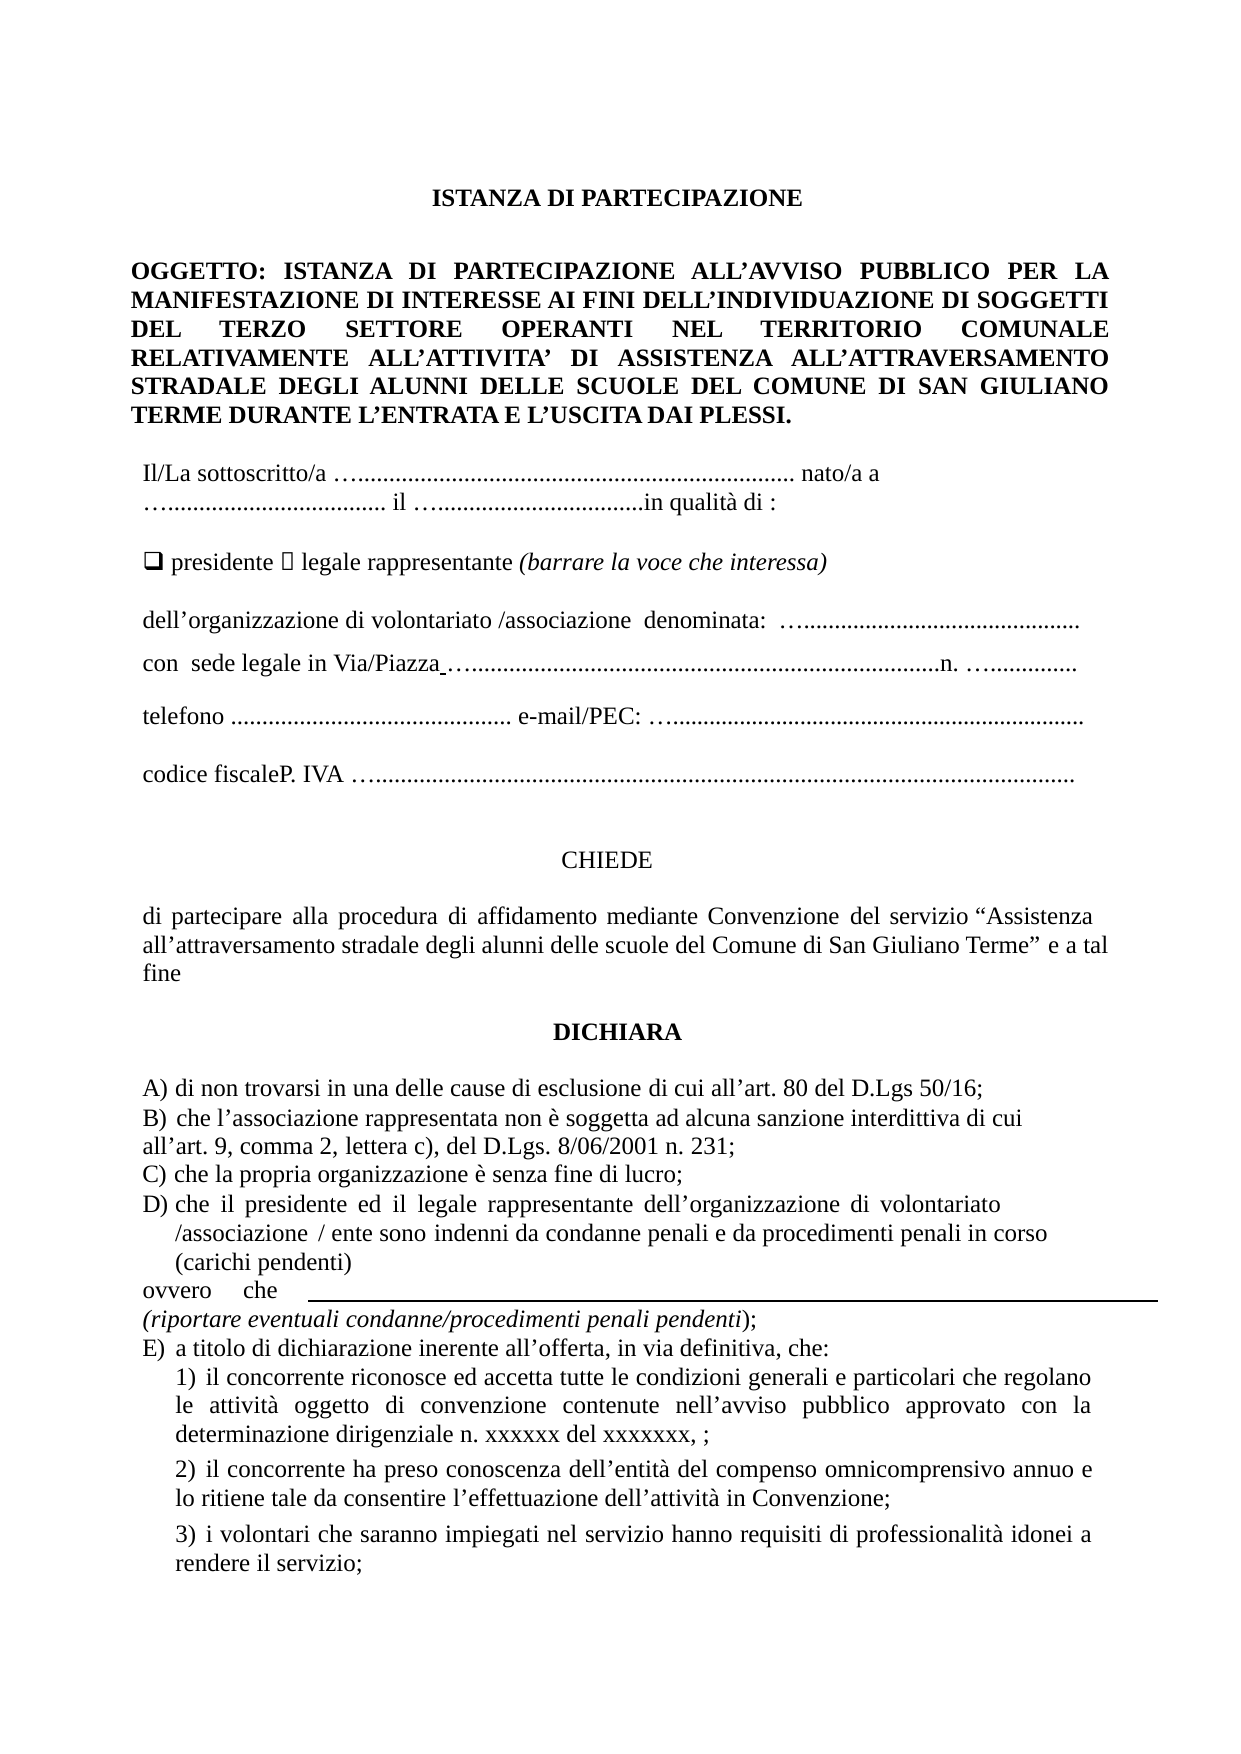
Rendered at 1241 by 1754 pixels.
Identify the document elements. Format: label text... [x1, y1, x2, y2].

list che la propria organizzazione è senza fine di lucro; [142, 1160, 1122, 1188]
subtitle OGGETTO: ISTANZA DI PARTECIPAZIONE ALL’AVVISO PUBBLICO PER LA MANIFESTAZIONE DI INTERESSE AI FINI DELL’INDIVIDUAZIONE DI SOGGETTI DEL TERZO SETTORE OPERANTI NEL TERRITORIO COMUNALE RELATIVAMENTE ALL’ATTIVITA’ DI ASSISTENZA ALL’ATTRAVERSAMENTO STRADALE DEGLI ALUNNI DELLE SCUOLE DEL COMUNE DI SAN GIULIANO TERME DURANTE L’ENTRATA E L’USCITA DAI PLESSI. [131, 256, 1110, 429]
text di partecipare alla procedura di affidamento mediante Convenzione del servizio “Assistenza all’attraversamento stradale degli alunni delle scuole del Comune di San Giuliano Terme” e a tal fine [142, 901, 1122, 987]
list a titolo di dichiarazione inerente all’offerta, in via definitiva, che: [142, 1333, 1122, 1362]
text telefono ............................................. e-mail/PEC: ….................................................................... [142, 701, 1122, 730]
text (riportare eventuali condanne/procedimenti penali pendenti); [142, 1304, 1122, 1333]
text Il/La sottoscritto/a …...................................................................... nato/a a …................................... il ….................................in qualità di : [142, 458, 1122, 515]
text CHIEDE [118, 845, 1122, 874]
list che il presidente ed il legale rappresentante dell’organizzazione di volontariato /associazione / ente sono indenni da condanne penali e da procedimenti penali in corso (carichi pendenti) [142, 1189, 1109, 1275]
text ISTANZA DI PARTECIPAZIONE [324, 183, 910, 212]
list i volontari che saranno impiegati nel servizio hanno requisiti di professionalità idonei a rendere il servizio; [175, 1519, 1093, 1577]
subtitle DICHIARA [324, 1017, 910, 1045]
text ovvero che [142, 1275, 1122, 1304]
list il concorrente riconosce ed accetta tutte le condizioni generali e particolari che regolano le attività oggetto di convenzione contenute nell’avviso pubblico approvato con la determinazione dirigenziale n. xxxxxx del xxxxxxx, ; [175, 1362, 1092, 1447]
text con sede legale in Via/Piazza …...........................................................................n. ….............. [142, 648, 1122, 677]
list che l’associazione rappresentata non è soggetta ad alcuna sanzione interdittiva di cui all’art. 9, comma 2, lettera c), del D.Lgs. 8/06/2001 n. 231; [142, 1103, 1092, 1160]
list di non trovarsi in una delle cause di esclusione di cui all’art. 80 del D.Lgs 50/16; [142, 1074, 1122, 1103]
text codice fiscaleP. IVA …................................................................................................................ [142, 759, 1122, 788]
text dell’organizzazione di volontariato /associazione denominata: …............................................. [142, 605, 1122, 634]
list il concorrente ha preso conoscenza dell’entità del compenso omnicomprensivo annuo e lo ritiene tale da consentire l’effettuazione dell’attività in Convenzione; [175, 1454, 1094, 1512]
list presidente  legale rappresentante (barrare la voce che interessa) [142, 543, 1122, 577]
